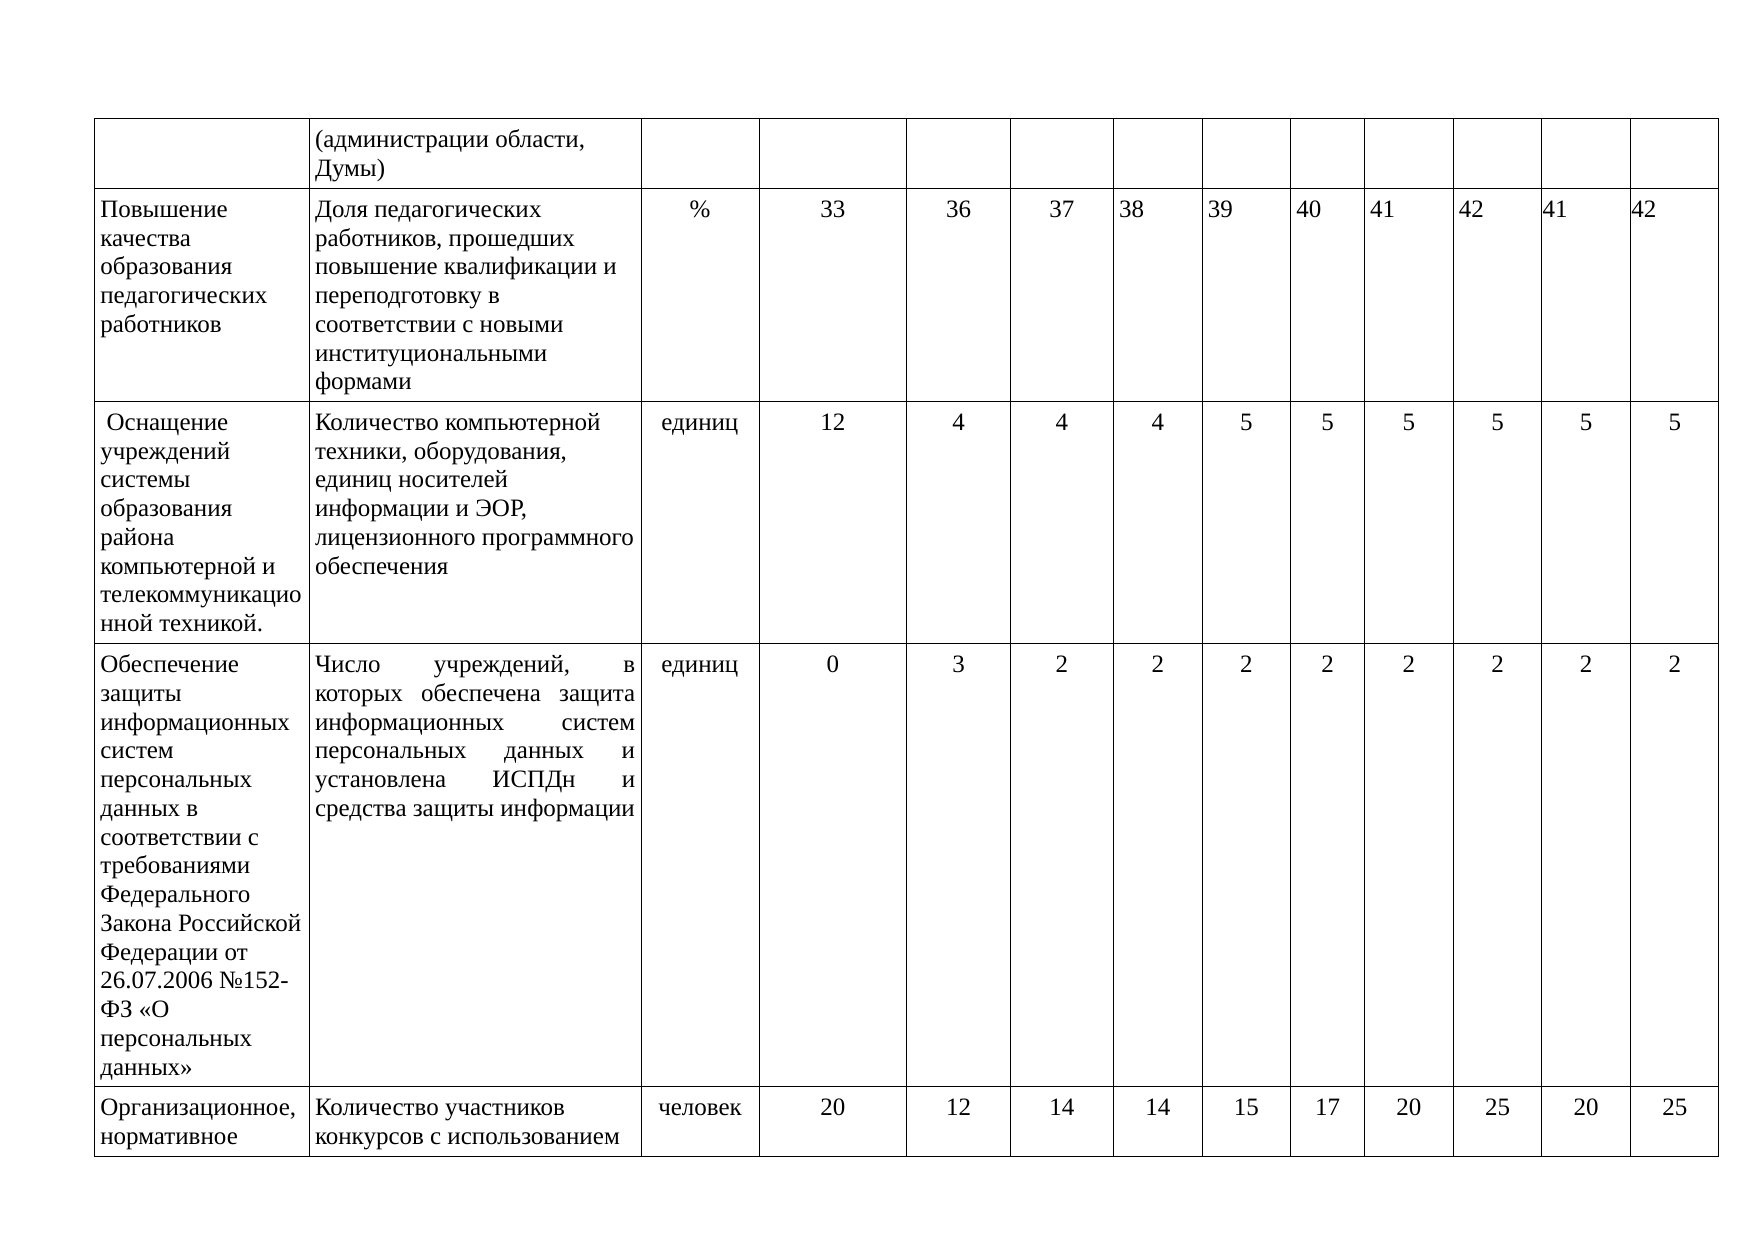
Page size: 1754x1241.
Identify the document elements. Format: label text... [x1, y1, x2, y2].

table_cell [1011, 119, 1113, 188]
table_cell единиц [642, 644, 759, 1086]
table_cell Количество компьютерной техники, оборудования, единиц носителей информации и ЭОР, лицензионного программного обеспечения [310, 402, 641, 643]
table_cell 5 [1542, 402, 1630, 643]
table_cell [1114, 119, 1202, 188]
table_cell 5 [1291, 402, 1364, 643]
table_cell 39 [1203, 189, 1290, 401]
table_cell [1203, 119, 1290, 188]
table_cell 40 [1291, 189, 1364, 401]
table_cell 3 [907, 644, 1010, 1086]
table_cell 2 [1365, 644, 1453, 1086]
table_cell 2 [1011, 644, 1113, 1086]
table_cell [1291, 119, 1364, 188]
table_cell 2 [1291, 644, 1364, 1086]
table_cell 14 [1114, 1087, 1202, 1156]
table_cell 2 [1631, 644, 1718, 1086]
table_cell [760, 119, 906, 188]
table_cell 37 [1011, 189, 1113, 401]
table_cell Оснащение учреждений системы образования района компьютерной и телекоммуникационной техникой. [95, 402, 309, 643]
table_cell Количество участников конкурсов с использованием [310, 1087, 641, 1156]
table_cell 20 [1365, 1087, 1453, 1156]
table_cell [95, 119, 309, 188]
table_cell [907, 119, 1010, 188]
table_cell 5 [1365, 402, 1453, 643]
table_cell 20 [760, 1087, 906, 1156]
table_cell 25 [1631, 1087, 1718, 1156]
table_cell 4 [1011, 402, 1113, 643]
table_cell 41 [1365, 189, 1453, 401]
table_cell единиц [642, 402, 759, 643]
table_cell 4 [1114, 402, 1202, 643]
table_cell 17 [1291, 1087, 1364, 1156]
table_cell Повышение качества образования педагогических работников [95, 189, 309, 401]
table_cell [1365, 119, 1453, 188]
table_cell 33 [760, 189, 906, 401]
table_cell 42 [1631, 189, 1718, 401]
table_cell человек [642, 1087, 759, 1156]
table_cell Обеспечение защиты информационных систем персональных данных в соответствии с требованиями Федерального Закона Российской Федерации от 26.07.2006 №152-ФЗ «О персональных данных» [95, 644, 309, 1086]
table_cell 36 [907, 189, 1010, 401]
table_cell 2 [1542, 644, 1630, 1086]
table_cell 0 [760, 644, 906, 1086]
table_cell 42 [1454, 189, 1541, 401]
table_cell 4 [907, 402, 1010, 643]
table_cell % [642, 189, 759, 401]
table_cell 38 [1114, 189, 1202, 401]
table_cell Организационное, нормативное [95, 1087, 309, 1156]
table_cell 12 [907, 1087, 1010, 1156]
table_cell (администрации области, Думы) [310, 119, 641, 188]
table_cell 14 [1011, 1087, 1113, 1156]
table_cell 2 [1114, 644, 1202, 1086]
table_cell [642, 119, 759, 188]
table_cell Доля педагогических работников, прошедших повышение квалификации и переподготовку в соответствии с новыми институциональными формами [310, 189, 641, 401]
table_cell 2 [1203, 644, 1290, 1086]
table_cell 41 [1542, 189, 1630, 401]
table_cell Число учреждений, в которых обеспечена защита информационных систем персональных данных и установлена ИСПДн и средства защиты информации [310, 644, 641, 1086]
table_cell 5 [1203, 402, 1290, 643]
table_cell 15 [1203, 1087, 1290, 1156]
table_cell 5 [1454, 402, 1541, 643]
table_cell [1631, 119, 1718, 188]
table_cell [1542, 119, 1630, 188]
table_cell 5 [1631, 402, 1718, 643]
table_cell 2 [1454, 644, 1541, 1086]
table_cell 20 [1542, 1087, 1630, 1156]
table_cell [1454, 119, 1541, 188]
table_cell 25 [1454, 1087, 1541, 1156]
table_cell 12 [760, 402, 906, 643]
